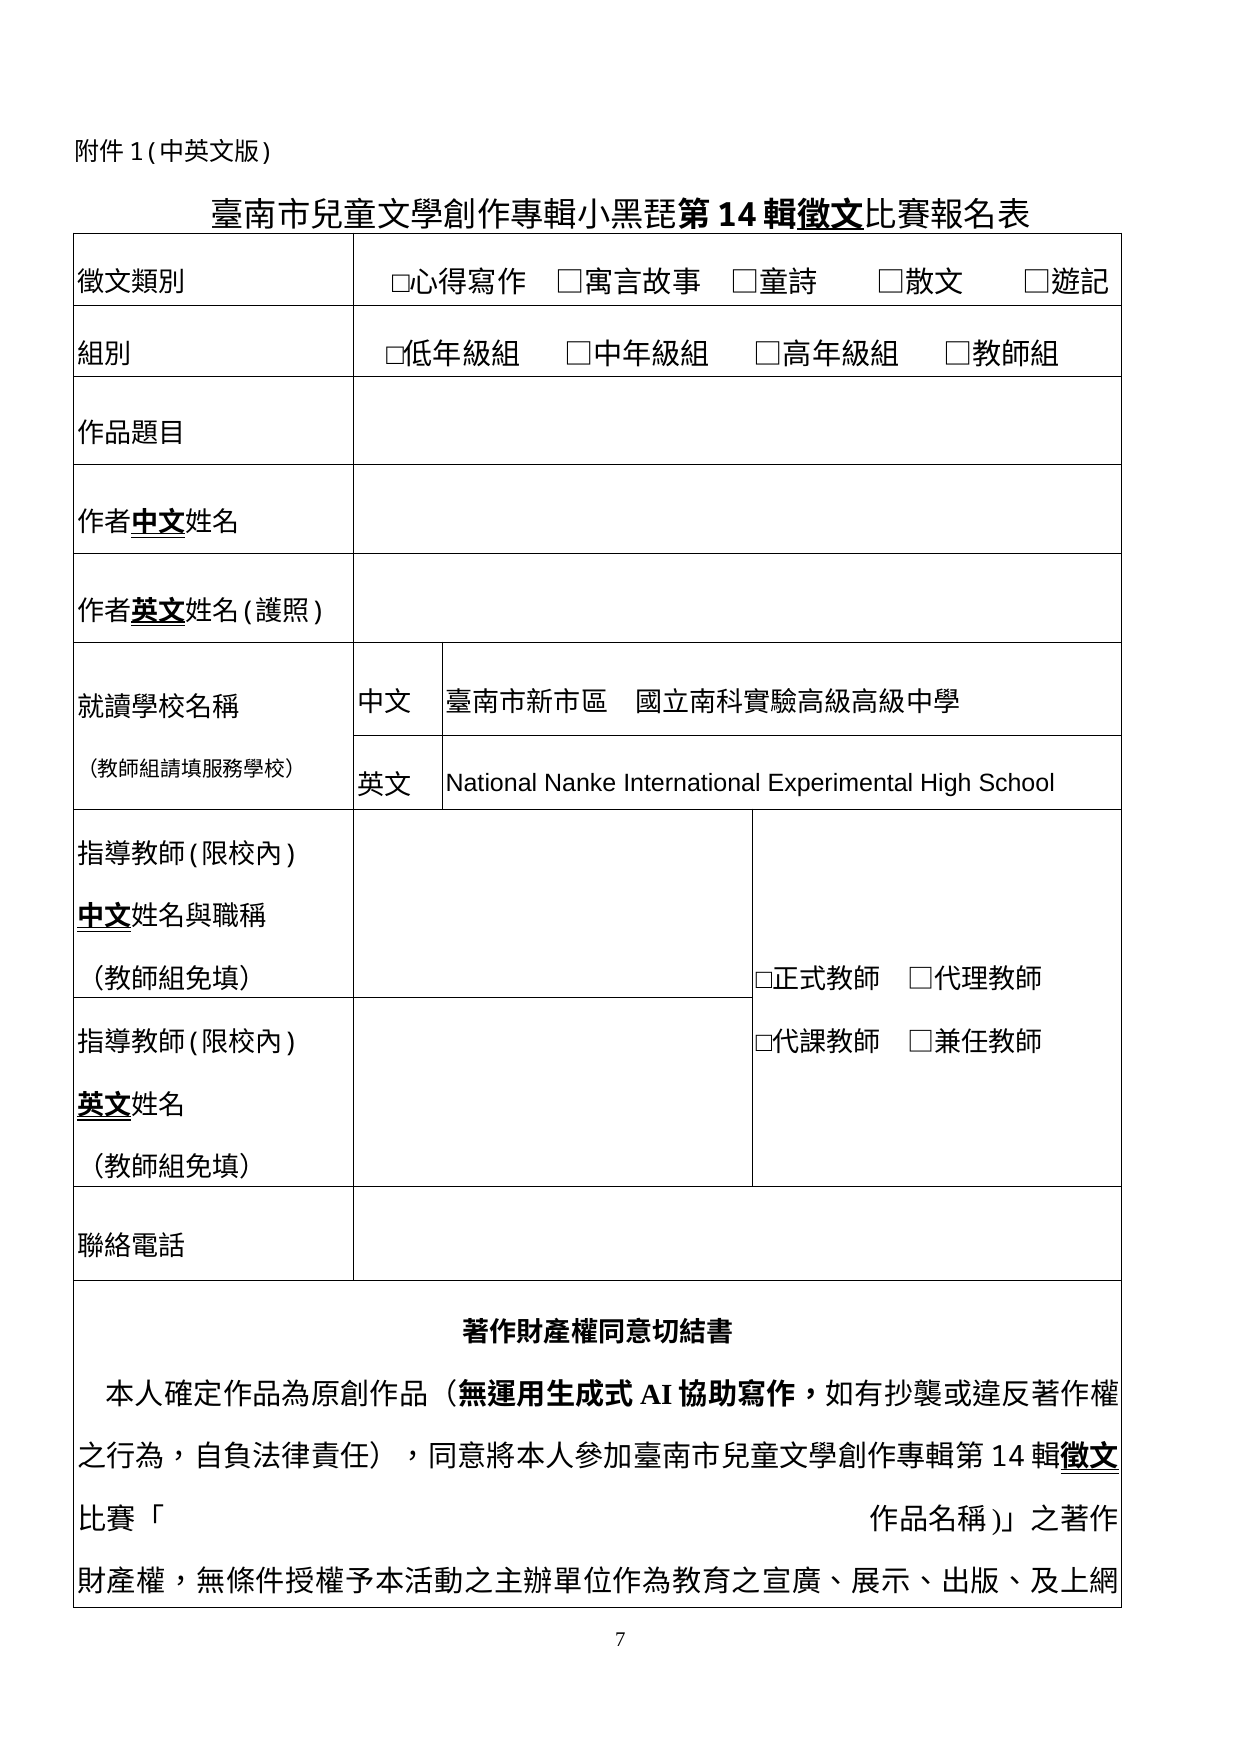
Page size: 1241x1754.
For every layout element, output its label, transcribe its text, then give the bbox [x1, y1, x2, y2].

table_cell 著作財產權同意切結書 本人確定作品為原創作品（無運用生成式AI協助寫作，如有抄襲或違反著作權之行為，自負法律責任），同意將本人參加臺南市兒童文學創作專輯第14輯徵文比賽「 作品名稱)」之著作財產權，無條件授權予本活動之主辦單位作為教育之宣廣、展示、出版、及上網 [74, 1281, 1121, 1607]
table_cell 中文 [354, 643, 442, 735]
table_header □心得寫作 □寓言故事 □童詩 □散文 □遊記 [354, 234, 1121, 305]
table_cell □低年級組 □中年級組 □高年級組 □教師組 [354, 306, 1121, 376]
table_cell 作者中文姓名 [74, 465, 353, 553]
table_cell □正式教師 □代理教師 □代課教師 □兼任教師 [753, 810, 1121, 1186]
text 附件1(中英文版) [74, 108, 1167, 170]
table_cell 指導教師(限校內) 中文姓名與職稱 （教師組免填） [74, 810, 353, 997]
table_cell 作品題目 [74, 377, 353, 464]
table_cell National Nanke International Experimental High School [443, 736, 1121, 808]
table_cell [354, 1187, 1121, 1280]
table_cell 指導教師(限校內) 英文姓名 （教師組免填） [74, 998, 353, 1186]
table_cell 聯絡電話 [74, 1187, 353, 1280]
table_cell 組別 [74, 306, 353, 376]
table_cell [354, 554, 1121, 642]
table_cell 就讀學校名稱 （教師組請填服務學校） [74, 643, 353, 808]
table_cell [354, 377, 1121, 464]
table_cell 英文 [354, 736, 442, 808]
table_cell 作者英文姓名(護照) [74, 554, 353, 642]
text 臺南市兒童文學創作專輯小黑琵第14輯徵文比賽報名表 [74, 170, 1167, 233]
table_cell [354, 465, 1121, 553]
table_cell 臺南市新市區 國立南科實驗高級高級中學 [443, 643, 1121, 735]
table_header 徵文類別 [74, 234, 353, 305]
table_cell [354, 810, 752, 997]
table_cell [354, 998, 752, 1186]
